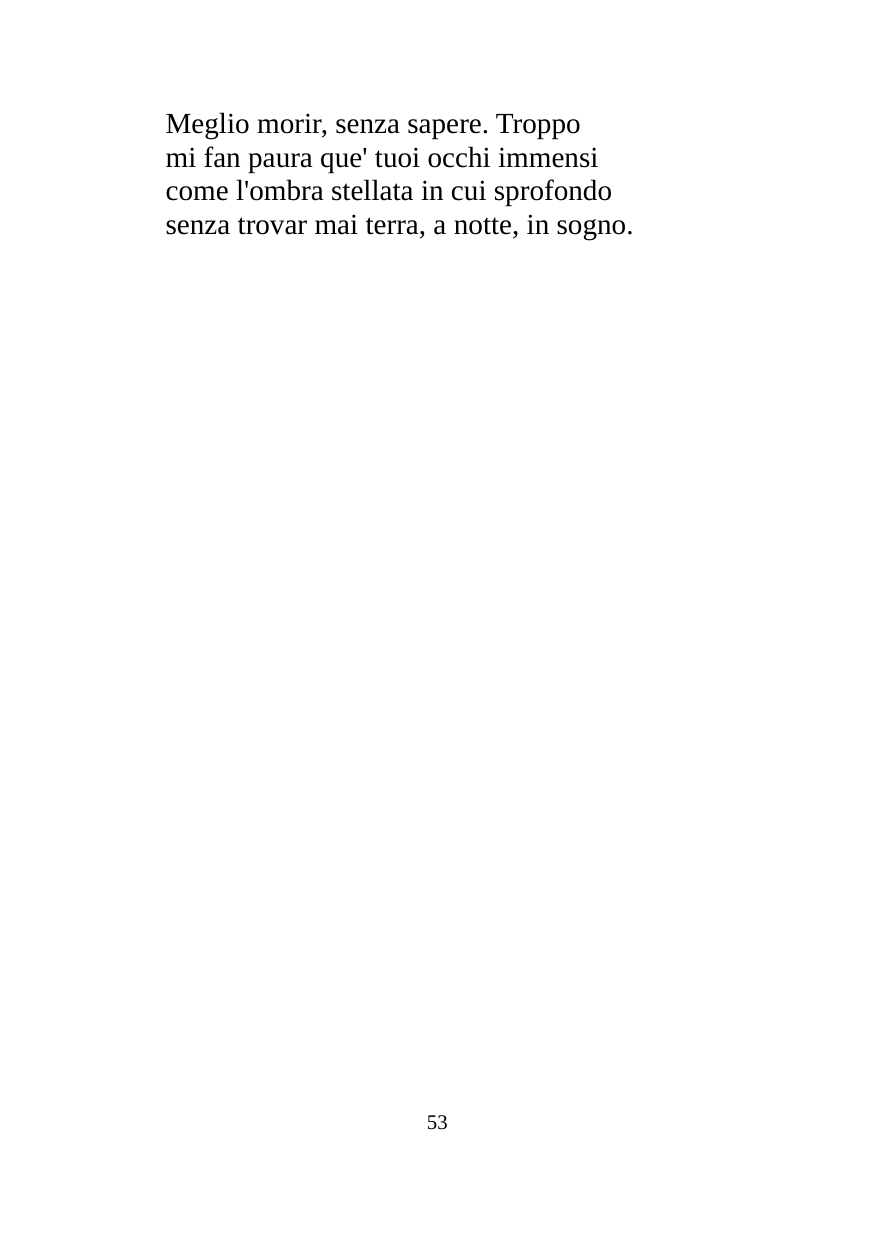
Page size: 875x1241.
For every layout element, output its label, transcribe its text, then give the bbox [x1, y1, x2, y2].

text Meglio morir, senza sapere. Troppo mi fan paura que' tuoi occhi immensi come l'ombra stellata in cui sprofondo senza trovar mai terra, a notte, in sogno. [165, 106, 768, 240]
